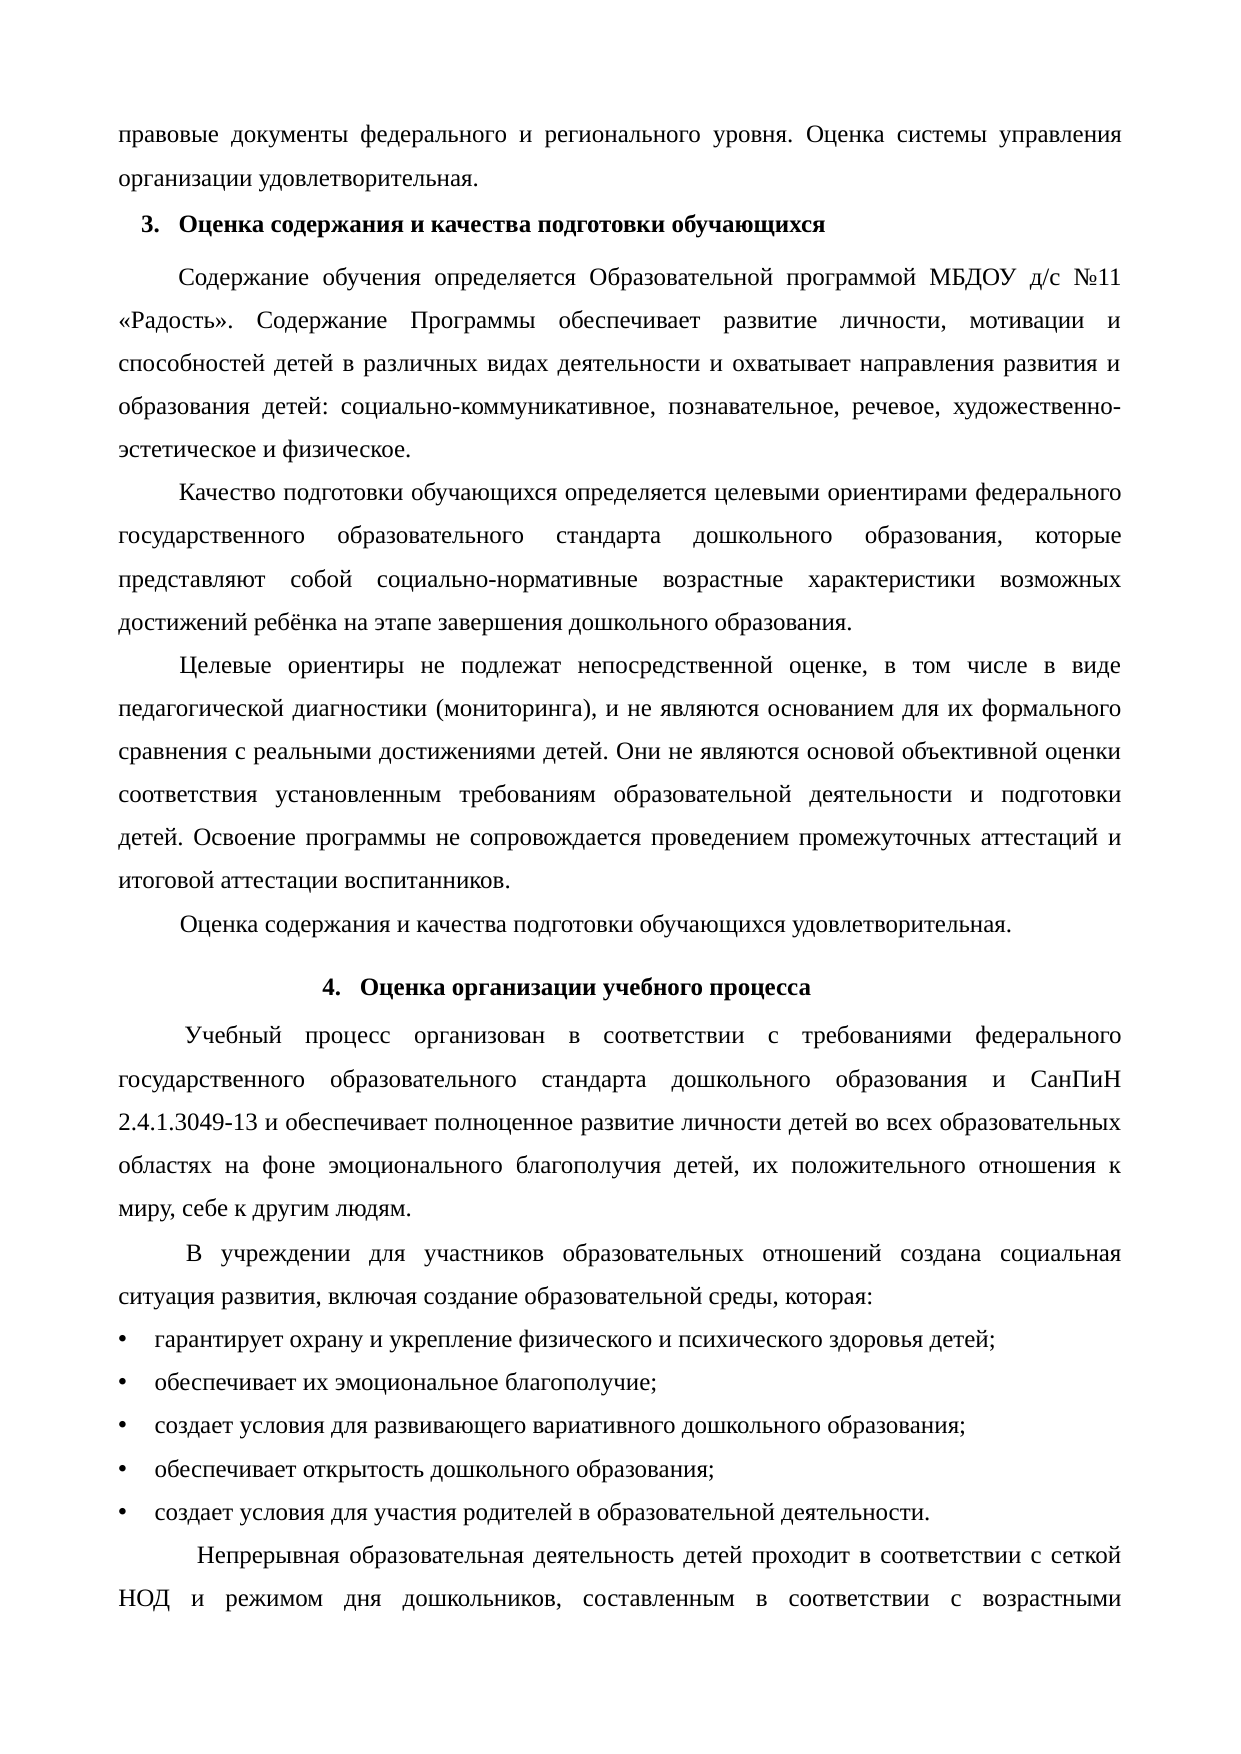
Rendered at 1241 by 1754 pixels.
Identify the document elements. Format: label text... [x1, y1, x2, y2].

text Качество подготовки обучающихся определяется целевыми ориентирами федерального государственного образовательного стандарта дошкольного образования, которые представляют собой социально-нормативные возрастные характеристики возможных достижений ребёнка на этапе завершения дошкольного образования. [118, 477, 1122, 636]
list обеспечивает их эмоциональное благополучие; [81, 1367, 1122, 1396]
list создает условия для участия родителей в образовательной деятельности. [81, 1497, 1122, 1526]
text Учебный процесс организован в соответствии с требованиями федерального государственного образовательного стандарта дошкольного образования и СанПиН 2.4.1.3049-13 и обеспечивает полноценное развитие личности детей во всех образовательных областях на фоне эмоционального благополучия детей, их положительного отношения к миру, себе к другим людям. [118, 1021, 1122, 1222]
list создает условия для развивающего вариативного дошкольного образования; [81, 1411, 1122, 1439]
text правовые документы федерального и регионального уровня. Оценка системы управления организации удовлетворительная. [118, 118, 1122, 192]
list обеспечивает открытость дошкольного образования; [81, 1454, 1122, 1482]
list гарантирует охрану и укрепление физического и психического здоровья детей; [81, 1324, 1122, 1353]
text В учреждении для участников образовательных отношений создана социальная ситуация развития, включая создание образовательной среды, которая: [118, 1238, 1122, 1309]
text Непрерывная образовательная деятельность детей проходит в соответствии с сеткой НОД и режимом дня дошкольников, составленным в соответствии с возрастными [118, 1540, 1122, 1612]
text 3. Оценка содержания и качества подготовки обучающихся [118, 209, 1122, 239]
text Целевые ориентиры не подлежат непосредственной оценке, в том числе в виде педагогической диагностики (мониторинга), и не являются основанием для их формального сравнения с реальными достижениями детей. Они не являются основой объективной оценки соответствия установленным требованиям образовательной деятельности и подготовки детей. Освоение программы не сопровождается проведением промежуточных аттестаций и итоговой аттестации воспитанников. [118, 650, 1122, 894]
text 4. Оценка организации учебного процесса [322, 972, 1122, 1001]
text Содержание обучения определяется Образовательной программой МБДОУ д/с №11 «Радость». Содержание Программы обеспечивает развитие личности, мотивации и способностей детей в различных видах деятельности и охватывает направления развития и образования детей: социально-коммуникативное, познавательное, речевое, художественно-эстетическое и физическое. [118, 262, 1122, 463]
text Оценка содержания и качества подготовки обучающихся удовлетворительная. [118, 909, 1122, 937]
